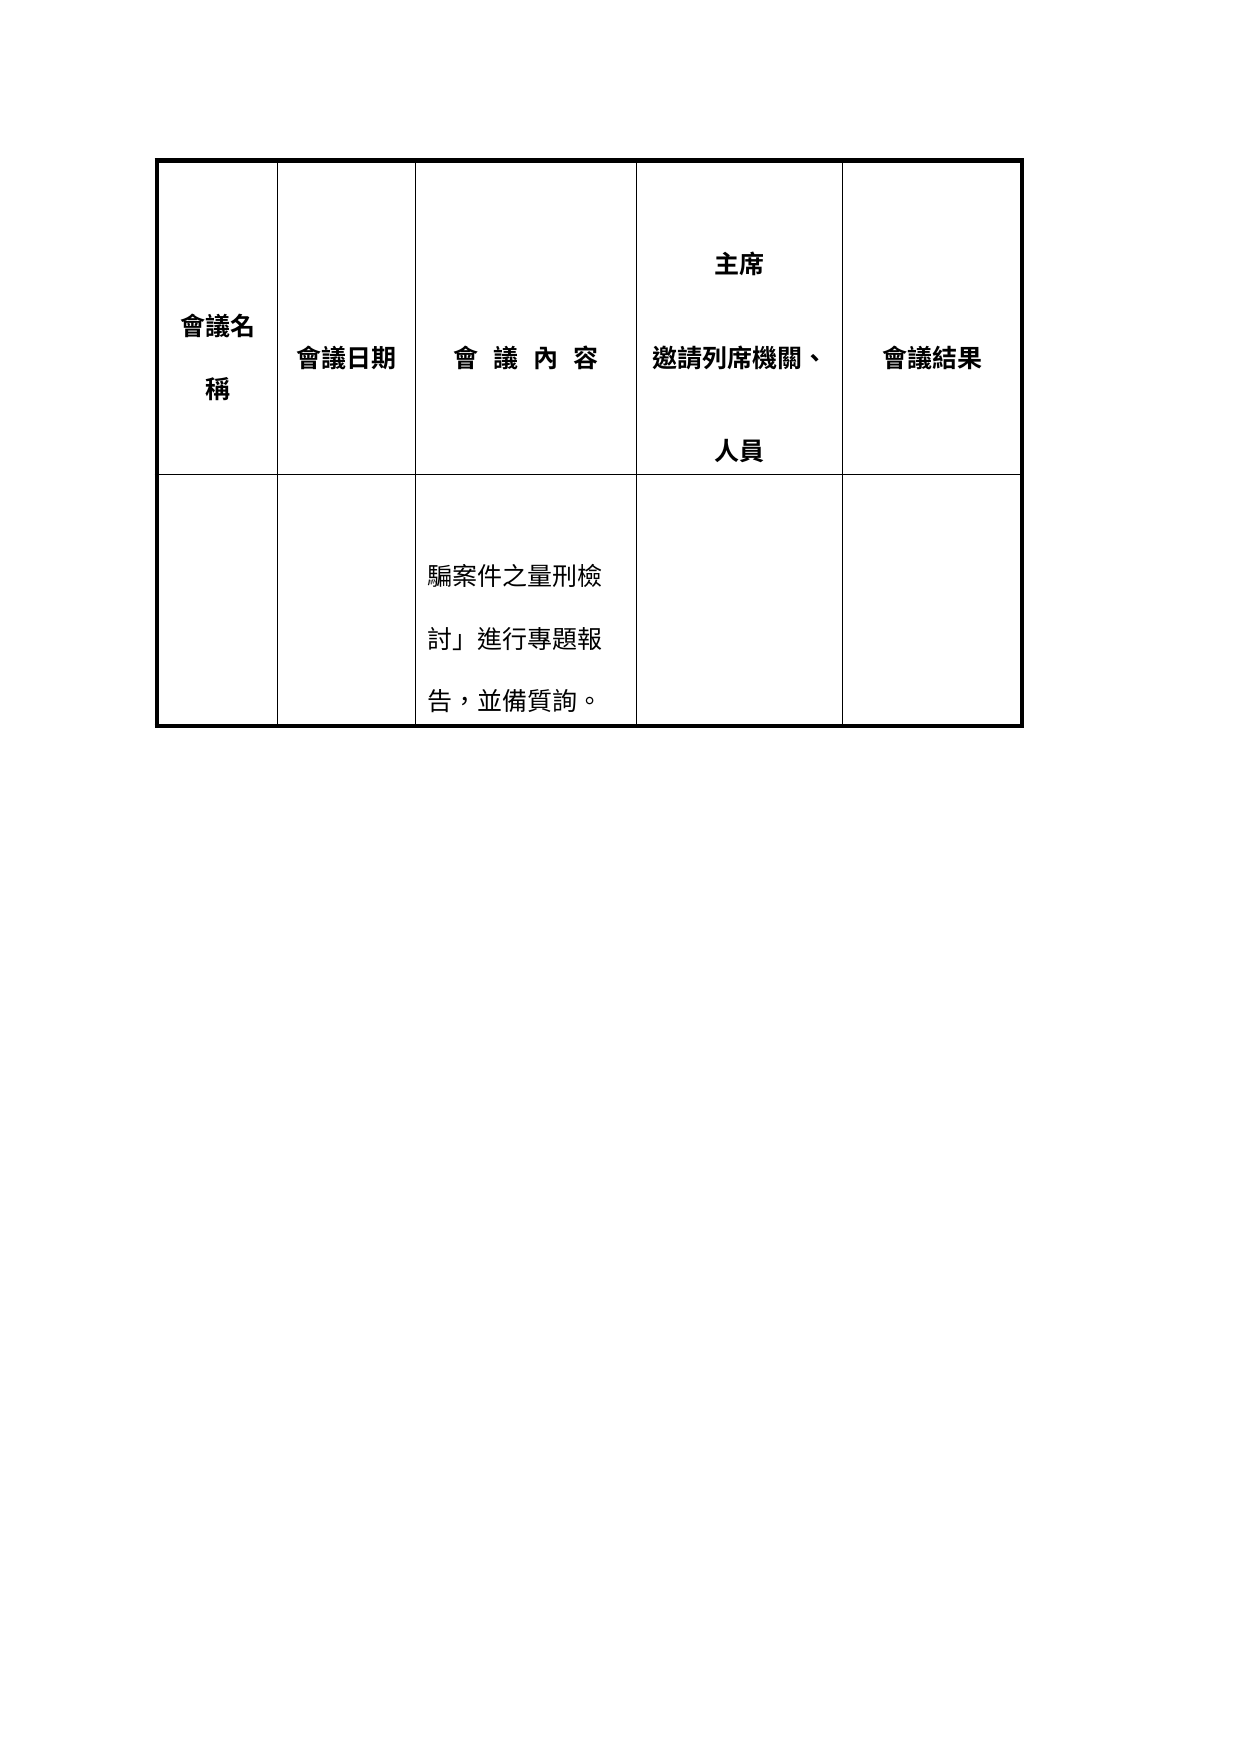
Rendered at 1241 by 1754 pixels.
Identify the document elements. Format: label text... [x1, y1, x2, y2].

table_header 會議名稱 [159, 163, 277, 474]
table_cell [159, 475, 277, 724]
table_cell [637, 475, 842, 724]
table_cell [278, 475, 415, 724]
table_cell [843, 475, 1020, 724]
table_cell 騙案件之量刑檢討」進行專題報告，並備質詢。 [416, 475, 636, 724]
table_header 會議結果 [843, 163, 1020, 474]
table_header 會議日期 [278, 163, 415, 474]
table_header 會議內容 [416, 163, 636, 474]
table_header 主席 邀請列席機關、 人員 [637, 163, 842, 474]
